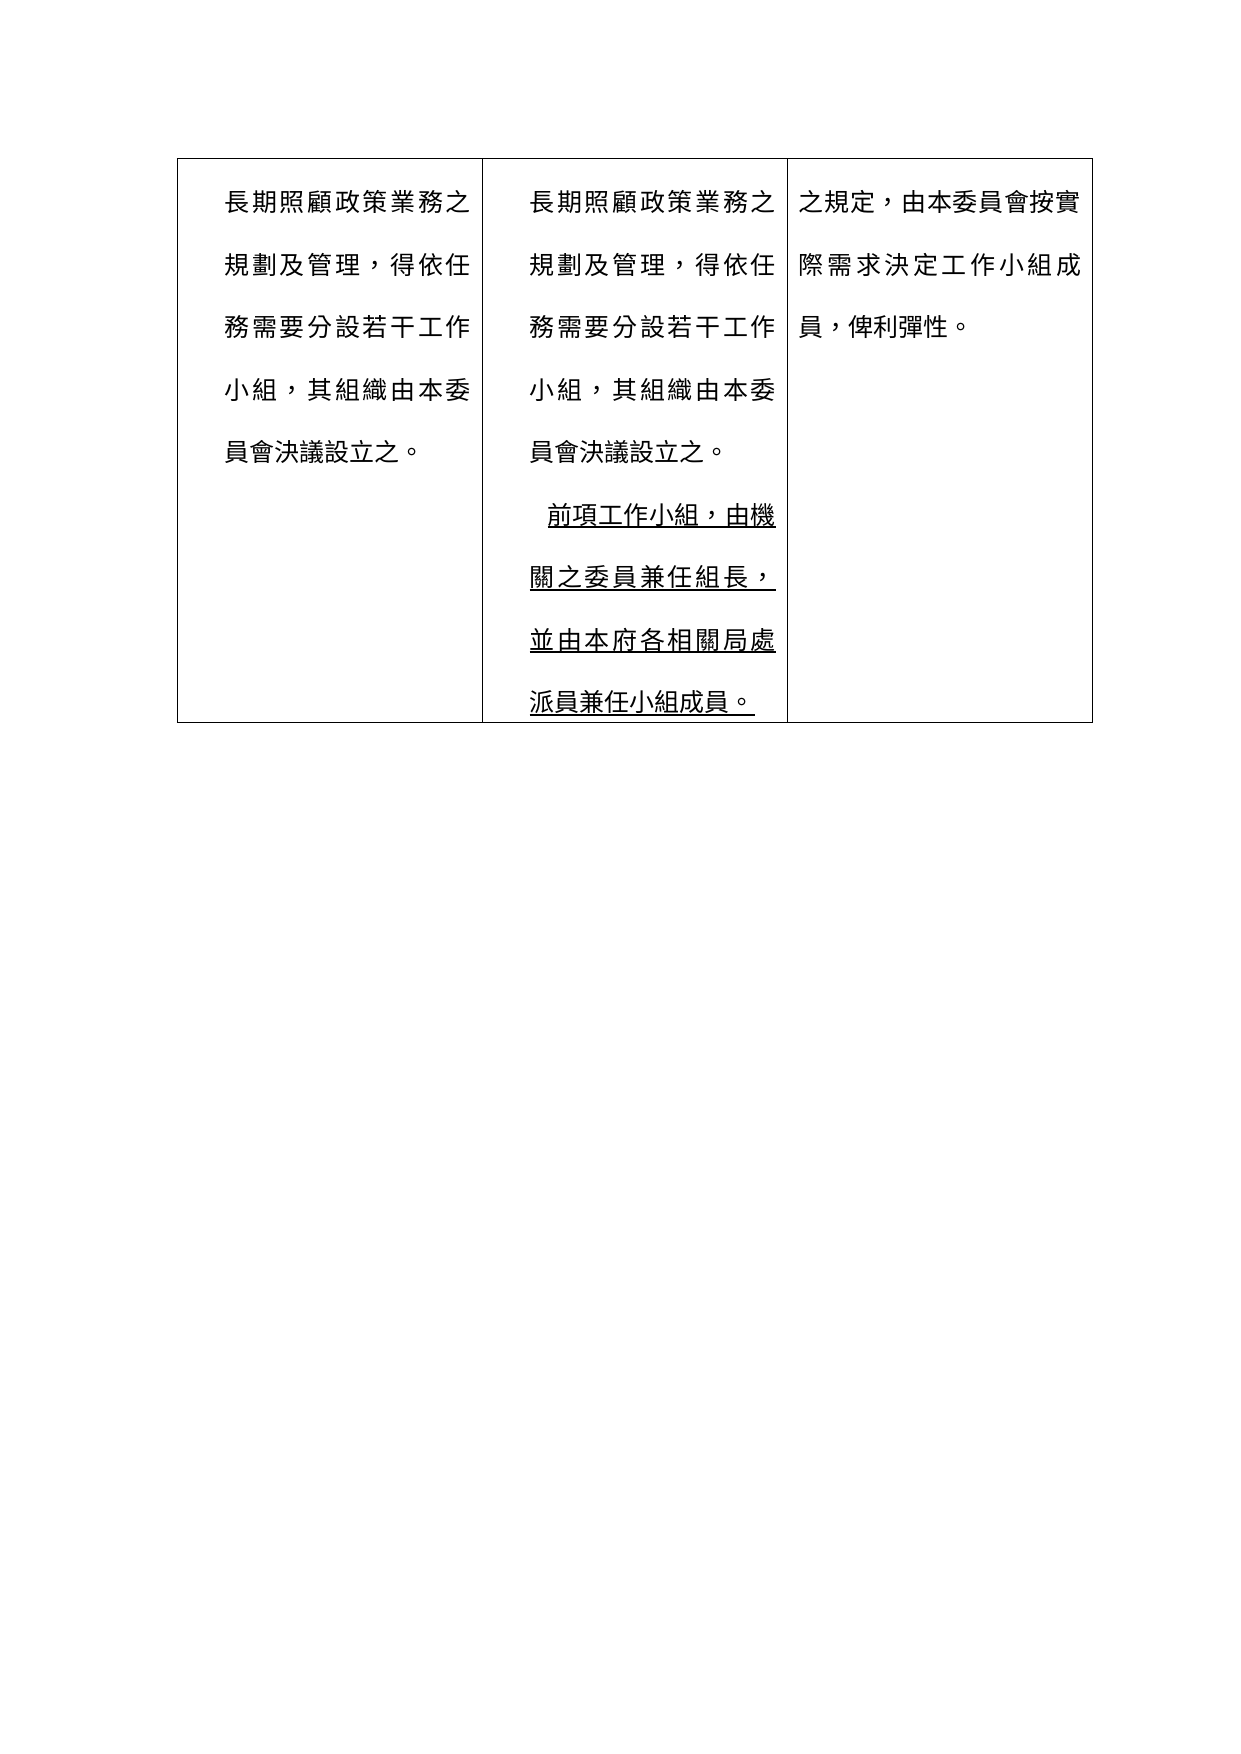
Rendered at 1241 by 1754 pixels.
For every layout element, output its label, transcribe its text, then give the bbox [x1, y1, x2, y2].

table_cell 長期照顧政策業務之規劃及管理，得依任務需要分設若干工作小組，其組織由本委員會決議設立之。 前項工作小組，由機關之委員兼任組長，並由本府各相關局處派員兼任小組成員。 [483, 159, 787, 722]
table_cell 長期照顧政策業務之規劃及管理，得依任務需要分設若干工作小組，其組織由本委員會決議設立之。 [178, 159, 482, 722]
table_cell 之規定，由本委員會按實際需求決定工作小組成員，俾利彈性。 [788, 159, 1092, 722]
